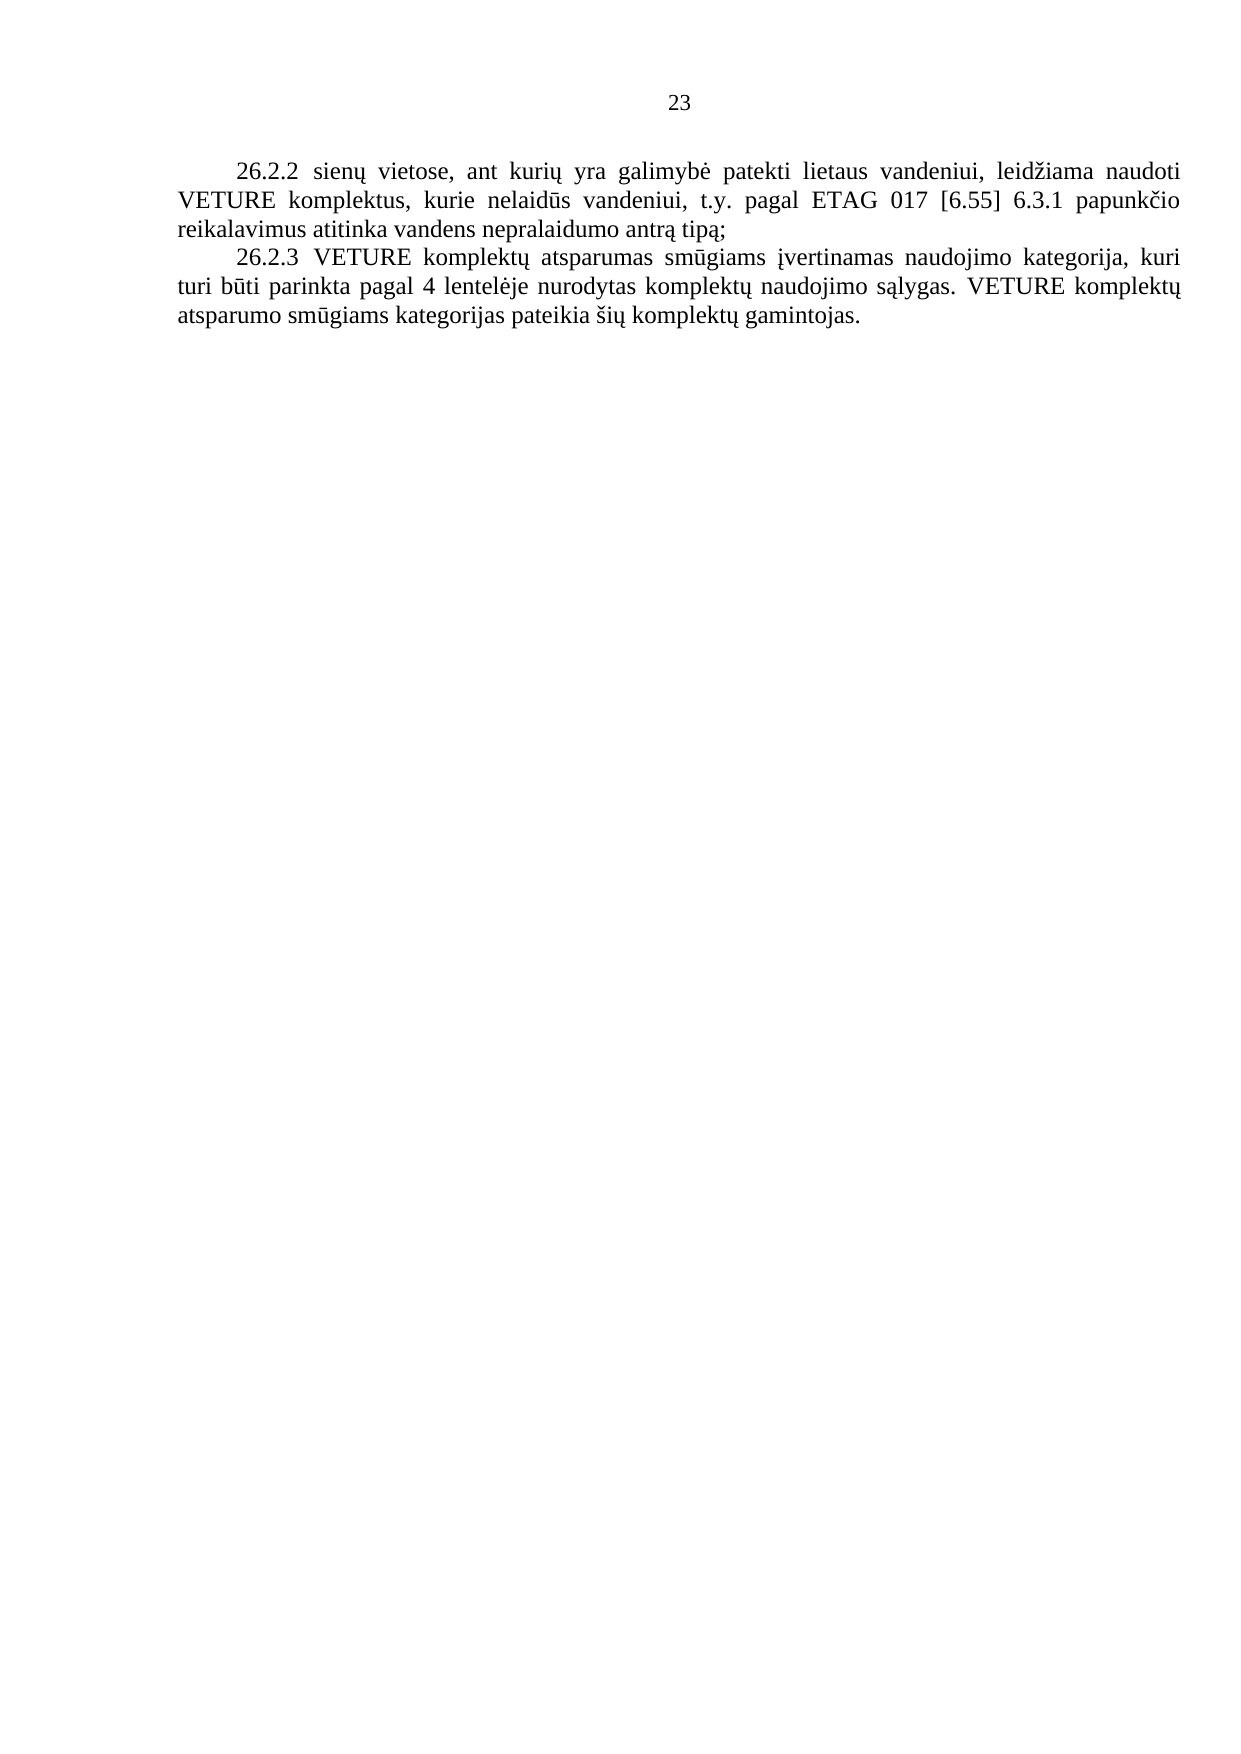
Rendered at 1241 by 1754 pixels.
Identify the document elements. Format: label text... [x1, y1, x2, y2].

text 26.2.2 sienų vietose, ant kurių yra galimybė patekti lietaus vandeniui, leidžiama naudoti VETURE komplektus, kurie nelaidūs vandeniui, t.y. pagal ETAG 017 [6.55] 6.3.1 papunkčio reikalavimus atitinka vandens nepralaidumo antrą tipą; [177, 156, 1181, 242]
text 26.2.3 VETURE komplektų atsparumas smūgiams įvertinamas naudojimo kategorija, kuri turi būti parinkta pagal 4 lentelėje nurodytas komplektų naudojimo sąlygas. VETURE komplektų atsparumo smūgiams kategorijas pateikia šių komplektų gamintojas. [177, 242, 1181, 329]
